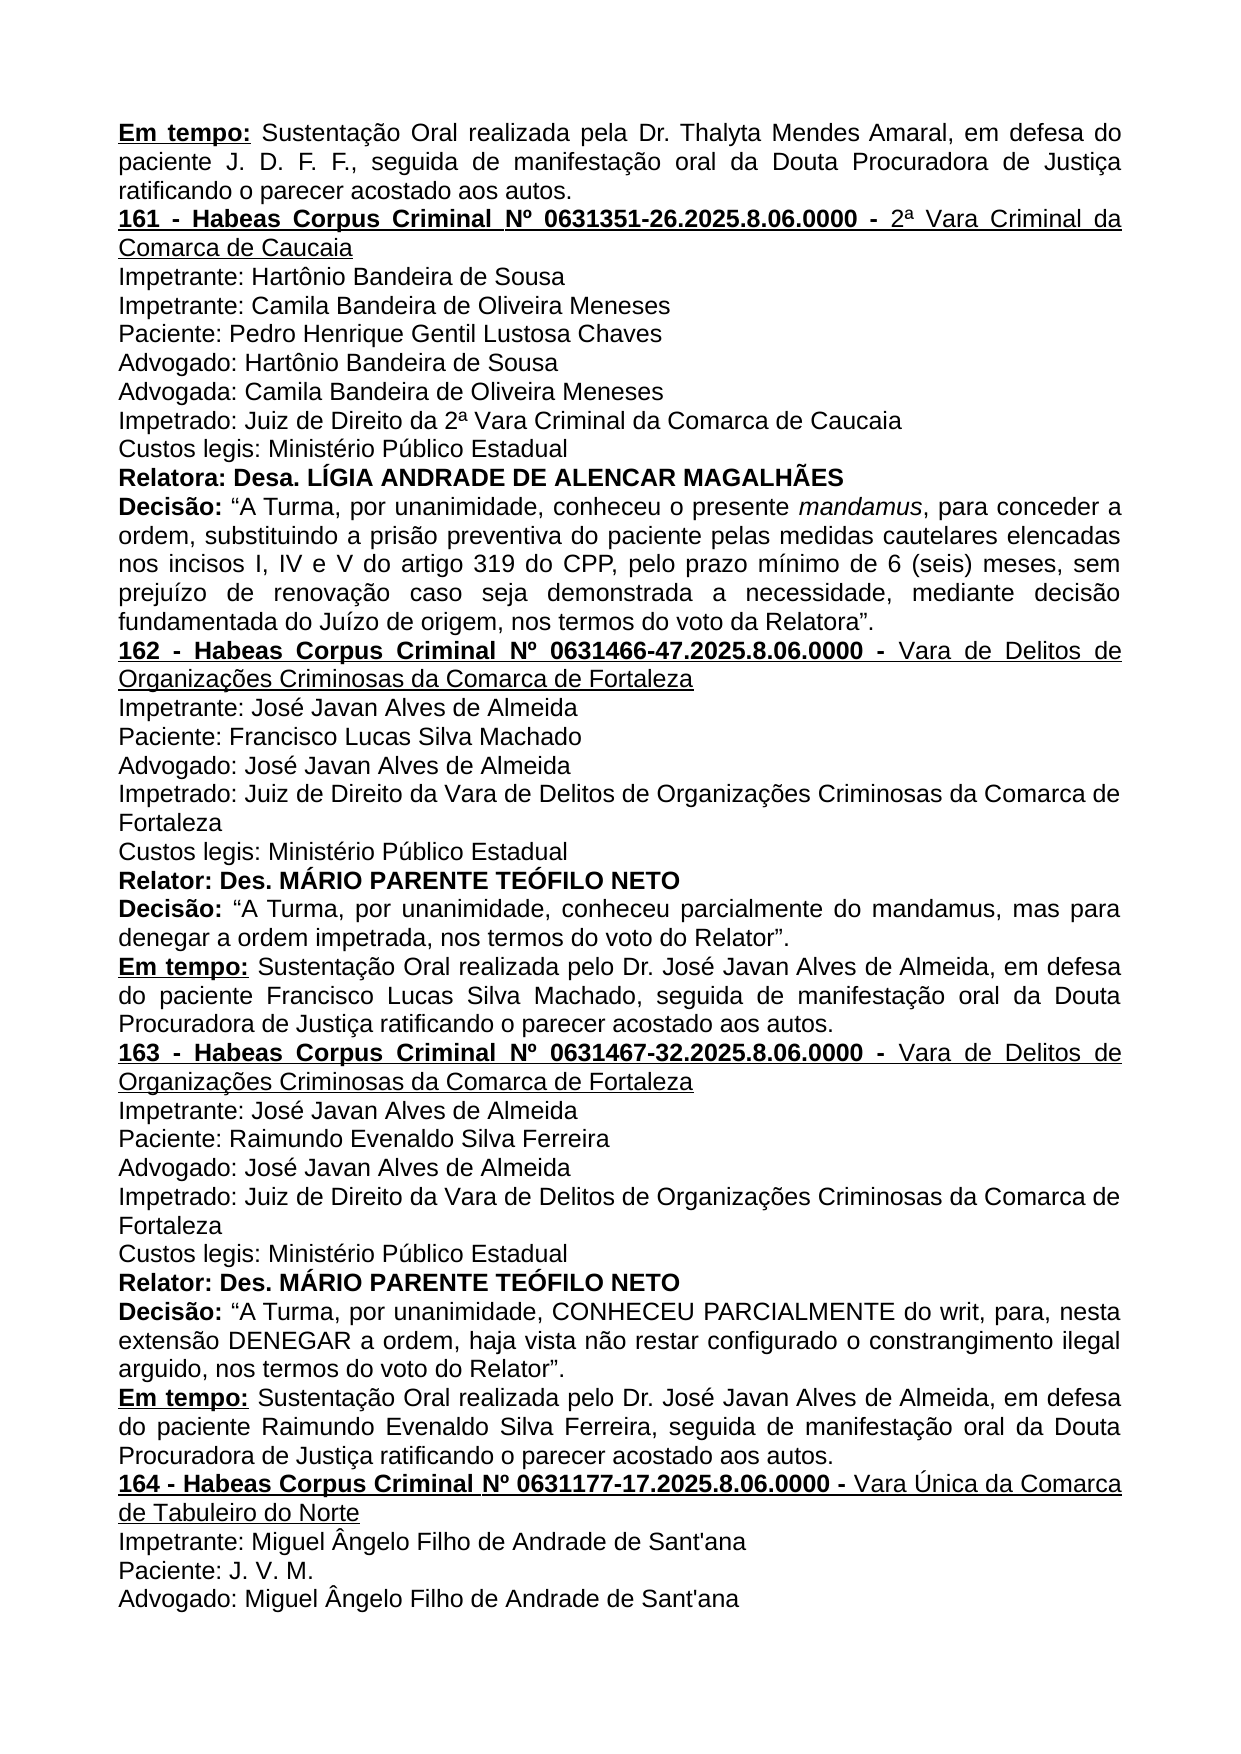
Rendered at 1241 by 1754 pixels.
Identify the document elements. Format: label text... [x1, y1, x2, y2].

text Impetrado: Juiz de Direito da Vara de Delitos de Organizações Criminosas da Comarca de Fortaleza [118, 779, 1122, 837]
text Relator: Des. MÁRIO PARENTE TEÓFILO NETO [118, 1268, 1122, 1297]
text Relatora: Desa. LÍGIA ANDRADE DE ALENCAR MAGALHÃES [118, 463, 1122, 492]
text Organizações Criminosas da Comarca de Fortaleza [118, 662, 1122, 693]
text Custos legis: Ministério Público Estadual [118, 837, 1122, 866]
text 164 - Habeas Corpus Criminal Nº 0631177-17.2025.8.06.0000 - Vara Única da Comarca [118, 1469, 1122, 1494]
text Impetrante: Hartônio Bandeira de Sousa [118, 262, 1122, 291]
text Advogado: Miguel Ângelo Filho de Andrade de Sant'ana [118, 1584, 1122, 1613]
text Impetrado: Juiz de Direito da 2ª Vara Criminal da Comarca de Caucaia [118, 406, 1122, 434]
text Paciente: J. V. M. [118, 1556, 1122, 1584]
text Decisão: “A Turma, por unanimidade, conheceu parcialmente do mandamus, mas para denegar a ordem impetrada, nos termos do voto do Relator”. [118, 894, 1122, 952]
text 162 - Habeas Corpus Criminal Nº 0631466-47.2025.8.06.0000 - Vara de Delitos de [118, 636, 1122, 661]
text de Tabuleiro do Norte [118, 1495, 1122, 1527]
text Advogado: Hartônio Bandeira de Sousa [118, 348, 1122, 377]
text Comarca de Caucaia [118, 230, 1122, 262]
text 161 - Habeas Corpus Criminal Nº 0631351-26.2025.8.06.0000 - 2ª Vara Criminal da [118, 204, 1122, 229]
text Paciente: Francisco Lucas Silva Machado [118, 722, 1122, 751]
text Impetrante: Miguel Ângelo Filho de Andrade de Sant'ana [118, 1527, 1122, 1556]
text Impetrante: José Javan Alves de Almeida [118, 1096, 1122, 1124]
text Em tempo: Sustentação Oral realizada pelo Dr. José Javan Alves de Almeida, em defesa do paciente Francisco Lucas Silva Machado, seguida de manifestação oral da Douta Procuradora de Justiça ratificando o parecer acostado aos autos. [118, 952, 1122, 1038]
text Advogado: José Javan Alves de Almeida [118, 751, 1122, 779]
text Em tempo: Sustentação Oral realizada pelo Dr. José Javan Alves de Almeida, em defesa do paciente Raimundo Evenaldo Silva Ferreira, seguida de manifestação oral da Douta Procuradora de Justiça ratificando o parecer acostado aos autos. [118, 1383, 1122, 1469]
text Impetrante: Camila Bandeira de Oliveira Meneses [118, 291, 1122, 319]
text Advogado: José Javan Alves de Almeida [118, 1153, 1122, 1182]
text Advogada: Camila Bandeira de Oliveira Meneses [118, 377, 1122, 406]
text Organizações Criminosas da Comarca de Fortaleza [118, 1064, 1122, 1096]
text Decisão: “A Turma, por unanimidade, CONHECEU PARCIALMENTE do writ, para, nesta extensão DENEGAR a ordem, haja vista não restar configurado o constrangimento ilegal arguido, nos termos do voto do Relator”. [118, 1297, 1122, 1383]
text Decisão: “A Turma, por unanimidade, conheceu o presente mandamus, para conceder a ordem, substituindo a prisão preventiva do paciente pelas medidas cautelares elencadas nos incisos I, IV e V do artigo 319 do CPP, pelo prazo mínimo de 6 (seis) meses, sem prejuízo de renovação caso seja demonstrada a necessidade, mediante decisão fundamentada do Juízo de origem, nos termos do voto da Relatora”. [118, 492, 1122, 636]
text Paciente: Raimundo Evenaldo Silva Ferreira [118, 1124, 1122, 1153]
text Impetrante: José Javan Alves de Almeida [118, 693, 1122, 722]
text Custos legis: Ministério Público Estadual [118, 434, 1122, 463]
text Em tempo: Sustentação Oral realizada pela Dr. Thalyta Mendes Amaral, em defesa do paciente J. D. F. F., seguida de manifestação oral da Douta Procuradora de Justiça ratificando o parecer acostado aos autos. [118, 118, 1122, 204]
text Custos legis: Ministério Público Estadual [118, 1239, 1122, 1268]
text Impetrado: Juiz de Direito da Vara de Delitos de Organizações Criminosas da Comarca de Fortaleza [118, 1182, 1122, 1239]
text Relator: Des. MÁRIO PARENTE TEÓFILO NETO [118, 866, 1122, 894]
text 163 - Habeas Corpus Criminal Nº 0631467-32.2025.8.06.0000 - Vara de Delitos de [118, 1038, 1122, 1063]
text Paciente: Pedro Henrique Gentil Lustosa Chaves [118, 319, 1122, 348]
